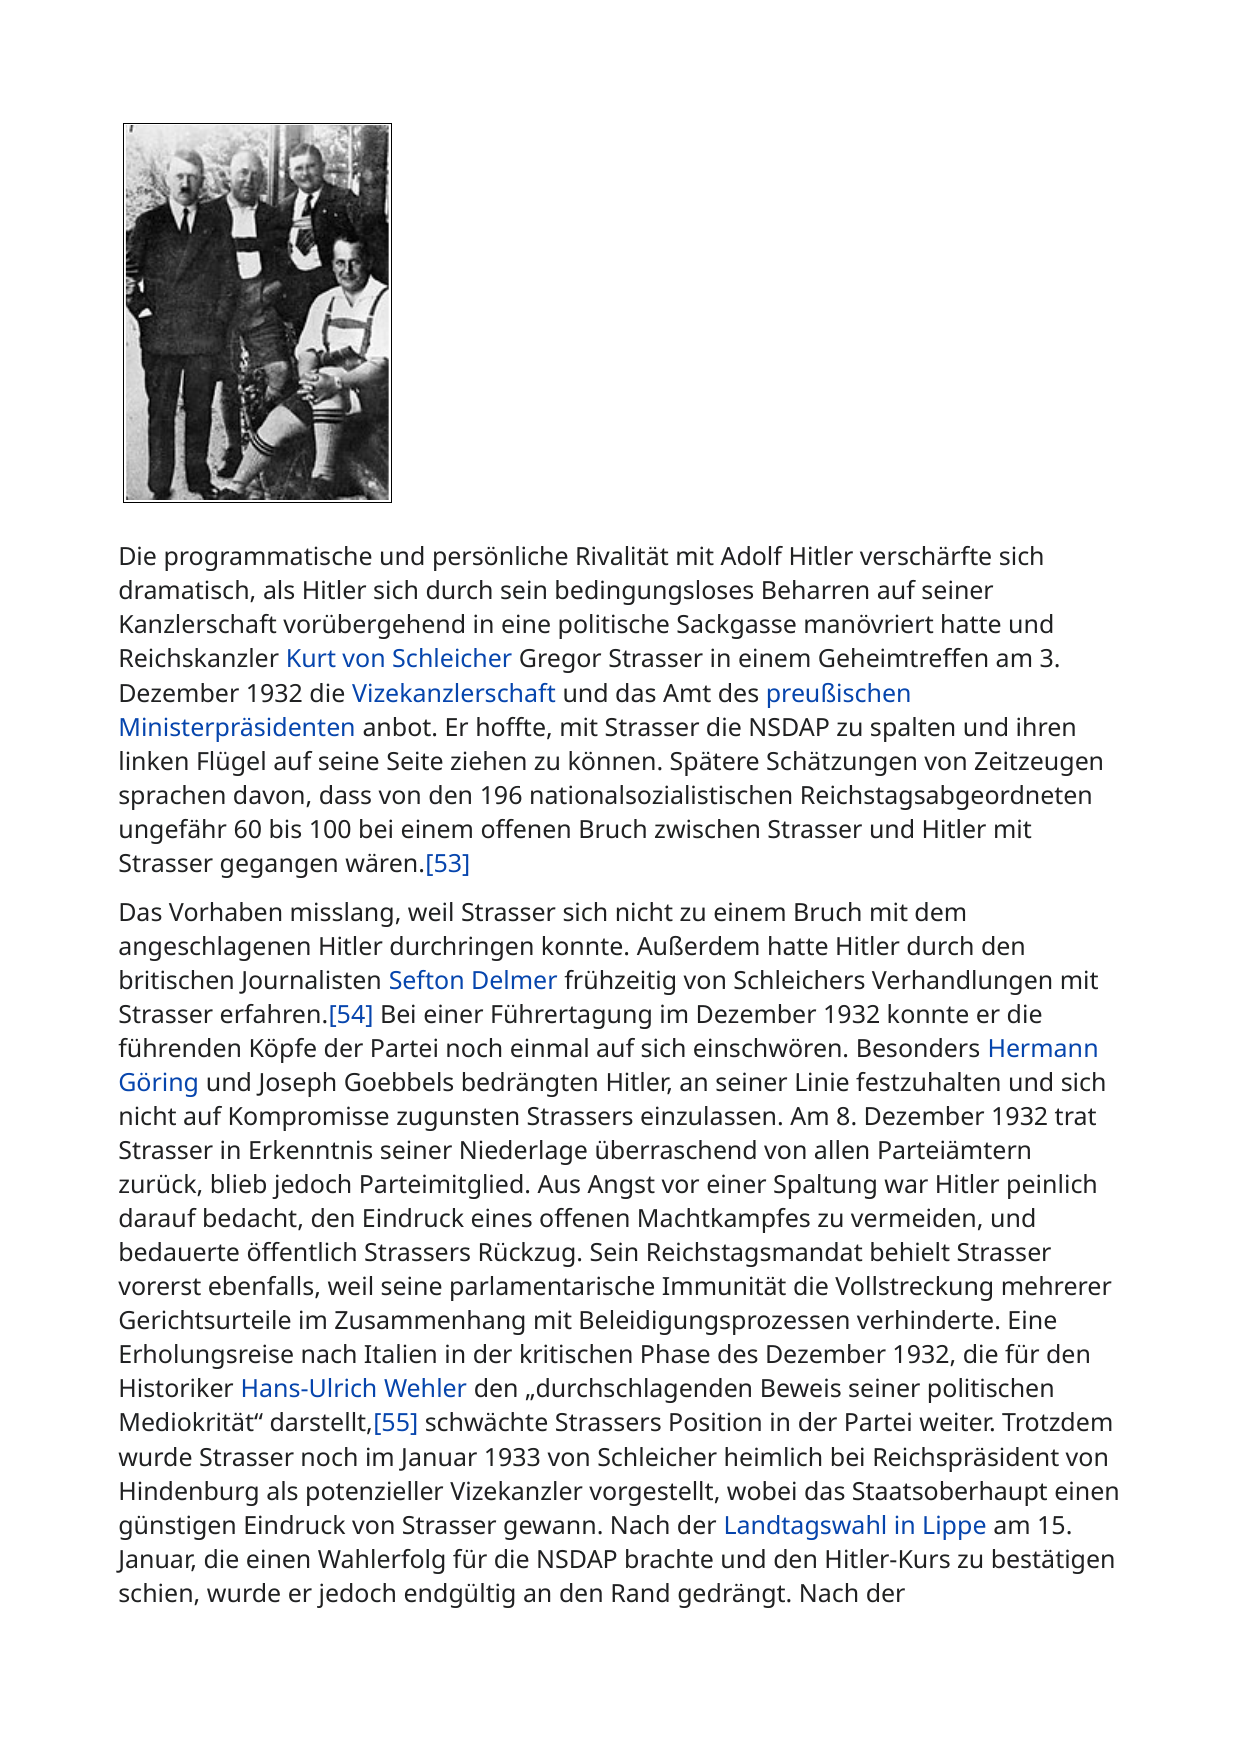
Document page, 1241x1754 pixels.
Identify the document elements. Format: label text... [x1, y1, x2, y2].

text Die programmatische und persönliche Rivalität mit Adolf Hitler verschärfte sich dramatisch, als Hitler sich durch sein bedingungsloses Beharren auf seiner Kanzlerschaft vorübergehend in eine politische Sackgasse manövriert hatte und Reichskanzler Kurt von Schleicher Gregor Strasser in einem Geheimtreffen am 3. Dezember 1932 die Vizekanzlerschaft und das Amt des preußischen Ministerpräsidenten anbot. Er hoffte, mit Strasser die NSDAP zu spalten und ihren linken Flügel auf seine Seite ziehen zu können. Spätere Schätzungen von Zeitzeugen sprachen davon, dass von den 196 nationalsozialistischen Reichstagsabgeordneten ungefähr 60 bis 100 bei einem offenen Bruch zwischen Strasser und Hitler mit Strasser gegangen wären.[53] [118, 539, 1122, 879]
picture [125, 125, 389, 500]
text Das Vorhaben misslang, weil Strasser sich nicht zu einem Bruch mit dem angeschlagenen Hitler durchringen konnte. Außerdem hatte Hitler durch den britischen Journalisten Sefton Delmer frühzeitig von Schleichers Verhandlungen mit Strasser erfahren.[54] Bei einer Führertagung im Dezember 1932 konnte er die führenden Köpfe der Partei noch einmal auf sich einschwören. Besonders Hermann Göring und Joseph Goebbels bedrängten Hitler, an seiner Linie festzuhalten und sich nicht auf Kompromisse zugunsten Strassers einzulassen. Am 8. Dezember 1932 trat Strasser in Erkenntnis seiner Niederlage überraschend von allen Parteiämtern zurück, blieb jedoch Parteimitglied. Aus Angst vor einer Spaltung war Hitler peinlich darauf bedacht, den Eindruck eines offenen Machtkampfes zu vermeiden, und bedauerte öffentlich Strassers Rückzug. Sein Reichstagsmandat behielt Strasser vorerst ebenfalls, weil seine parlamentarische Immunität die Vollstreckung mehrerer Gerichtsurteile im Zusammenhang mit Beleidigungsprozessen verhinderte. Eine Erholungsreise nach Italien in der kritischen Phase des Dezember 1932, die für den Historiker Hans-Ulrich Wehler den „durchschlagenden Beweis seiner politischen Mediokrität“ darstellt,[55] schwächte Strassers Position in der Partei weiter. Trotzdem wurde Strasser noch im Januar 1933 von Schleicher heimlich bei Reichspräsident von Hindenburg als potenzieller Vizekanzler vorgestellt, wobei das Staatsoberhaupt einen günstigen Eindruck von Strasser gewann. Nach der Landtagswahl in Lippe am 15. Januar, die einen Wahlerfolg für die NSDAP brachte und den Hitler-Kurs zu bestätigen schien, wurde er jedoch endgültig an den Rand gedrängt. Nach der [118, 894, 1122, 1609]
